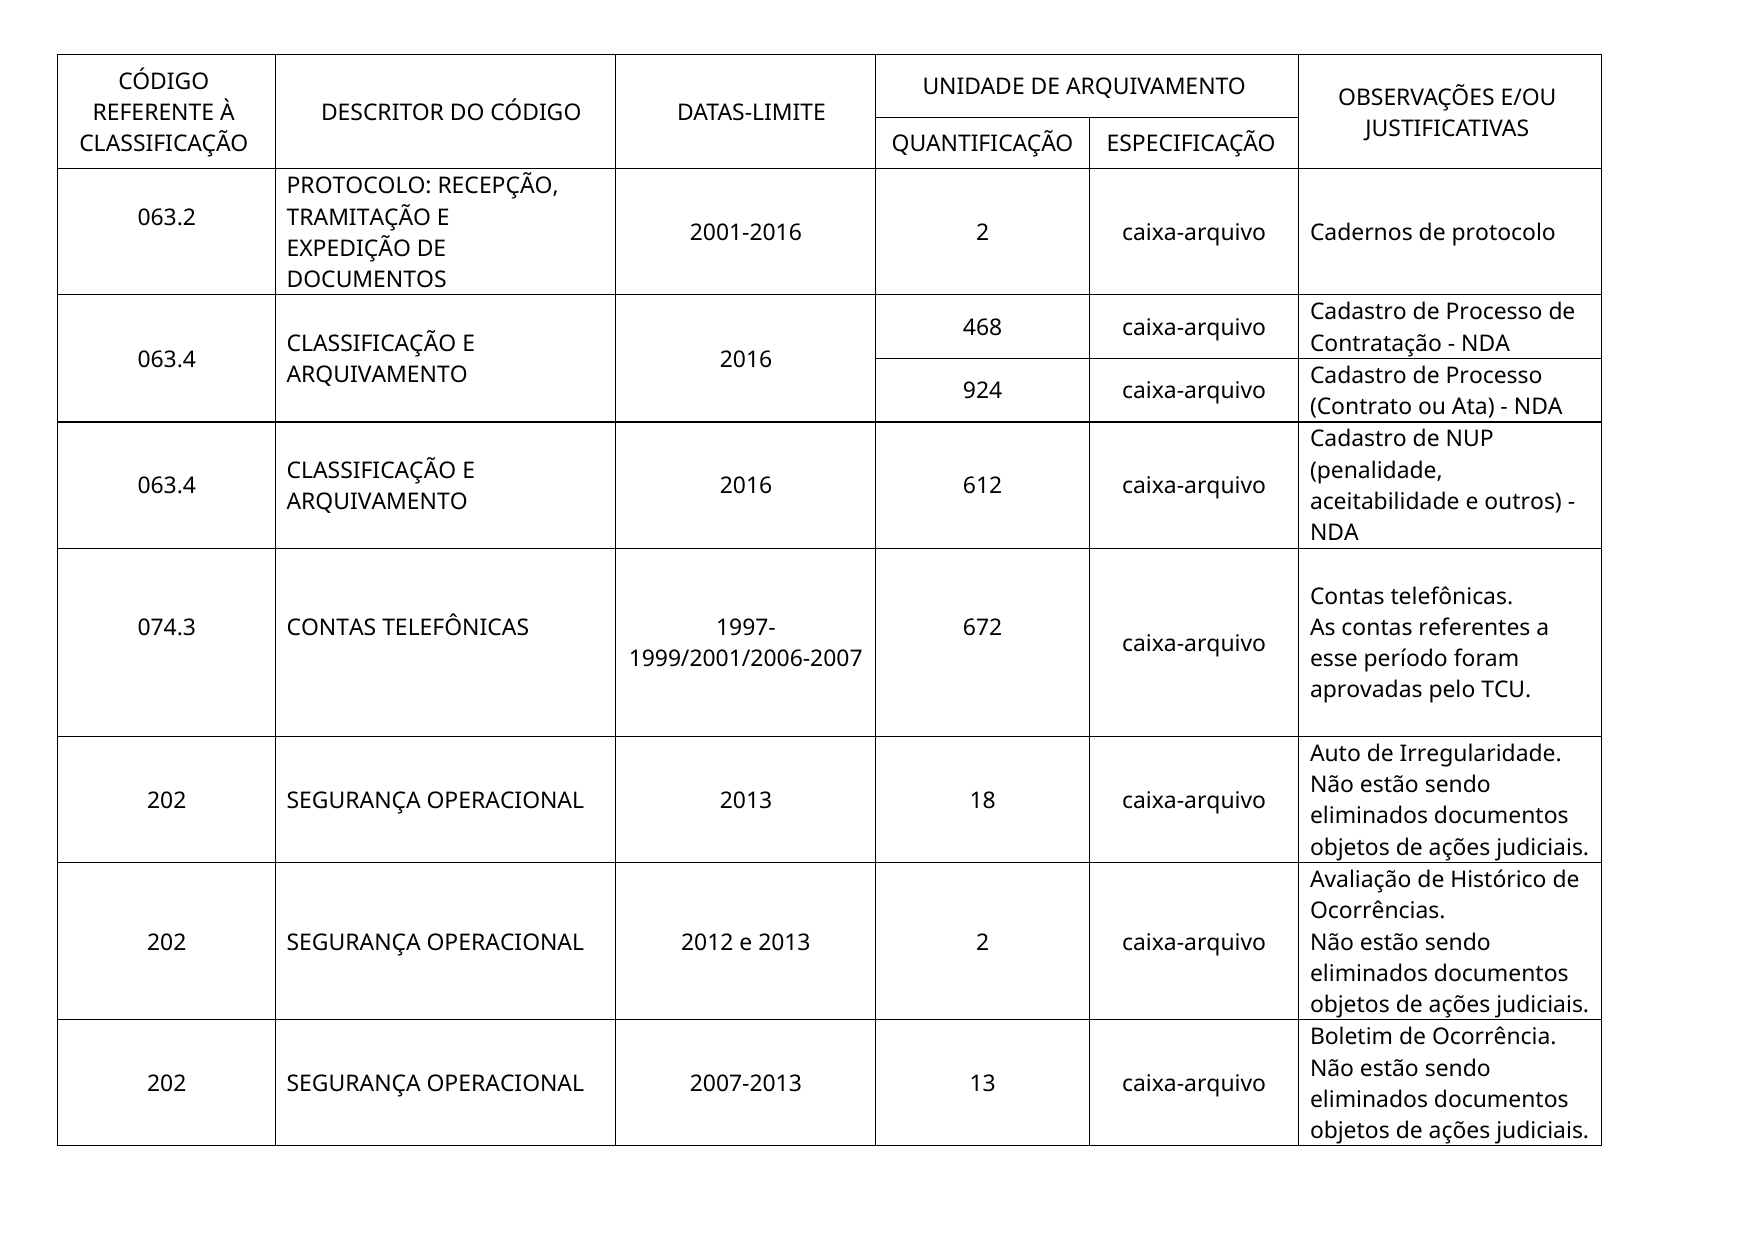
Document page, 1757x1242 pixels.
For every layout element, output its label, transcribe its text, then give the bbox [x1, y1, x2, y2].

table_cell SEGURANÇA OPERACIONAL [276, 737, 615, 862]
table_header CÓDIGO REFERENTE À CLASSIFICAÇÃO [58, 55, 275, 168]
table_cell SEGURANÇA OPERACIONAL [276, 863, 615, 1019]
table_cell Auto de Irregularidade. Não estão sendo eliminados documentos objetos de ações judiciais. [1299, 737, 1601, 862]
table_cell CONTAS TELEFÔNICAS [276, 549, 615, 736]
table_cell caixa-arquivo [1090, 169, 1298, 294]
table_cell CLASSIFICAÇÃO E ARQUIVAMENTO [276, 295, 615, 421]
table_cell 1997-1999/2001/2006-2007 [616, 549, 875, 736]
table_cell Cadastro de Processo de Contratação - NDA [1299, 295, 1601, 358]
table_cell caixa-arquivo [1090, 295, 1298, 358]
table_cell 2 [876, 863, 1089, 1019]
table_cell 18 [876, 737, 1089, 862]
table_cell Cadernos de protocolo [1299, 169, 1601, 294]
table_cell 063.4 [58, 423, 275, 547]
table_cell ESPECIFICAÇÃO [1090, 118, 1298, 168]
table_cell caixa-arquivo [1090, 549, 1298, 736]
table_cell 2013 [616, 737, 875, 862]
table_cell Avaliação de Histórico de Ocorrências. Não estão sendo eliminados documentos objetos de ações judiciais. [1299, 863, 1601, 1019]
table_cell 063.4 [58, 295, 275, 421]
table_cell 2012 e 2013 [616, 863, 875, 1019]
table_cell 924 [876, 359, 1089, 421]
table_cell 202 [58, 737, 275, 862]
table_cell 2001-2016 [616, 169, 875, 294]
table_cell 202 [58, 863, 275, 1019]
table_cell caixa-arquivo [1090, 737, 1298, 862]
table_cell 2007-2013 [616, 1020, 875, 1145]
table_header DATAS-LIMITE [616, 55, 875, 168]
table_cell caixa-arquivo [1090, 1020, 1298, 1145]
table_cell caixa-arquivo [1090, 359, 1298, 421]
table_cell 063.2 [58, 169, 275, 294]
table_cell PROTOCOLO: RECEPÇÃO, TRAMITAÇÃO E EXPEDIÇÃO DE DOCUMENTOS [276, 169, 615, 294]
table_cell 612 [876, 423, 1089, 547]
table_cell Boletim de Ocorrência. Não estão sendo eliminados documentos objetos de ações judiciais. [1299, 1020, 1601, 1145]
table_cell 202 [58, 1020, 275, 1145]
table_header OBSERVAÇÕES E/OU JUSTIFICATIVAS [1299, 55, 1601, 168]
table_cell Cadastro de Processo (Contrato ou Ata) - NDA [1299, 359, 1601, 421]
table_cell 074.3 [58, 549, 275, 736]
table_cell 468 [876, 295, 1089, 358]
table_cell 2016 [616, 423, 875, 547]
table_cell caixa-arquivo [1090, 423, 1298, 547]
table_cell QUANTIFICAÇÃO [876, 118, 1089, 168]
table_cell Contas telefônicas. As contas referentes a esse período foram aprovadas pelo TCU. [1299, 549, 1601, 736]
table_cell caixa-arquivo [1090, 863, 1298, 1019]
table_cell 13 [876, 1020, 1089, 1145]
table_cell 672 [876, 549, 1089, 736]
table_cell SEGURANÇA OPERACIONAL [276, 1020, 615, 1145]
table_cell 2 [876, 169, 1089, 294]
table_header UNIDADE DE ARQUIVAMENTO [876, 55, 1298, 117]
table_cell Cadastro de NUP (penalidade, aceitabilidade e outros) - NDA [1299, 423, 1601, 547]
table_header DESCRITOR DO CÓDIGO [276, 55, 615, 168]
table_cell CLASSIFICAÇÃO E ARQUIVAMENTO [276, 423, 615, 547]
table_cell 2016 [616, 295, 875, 421]
